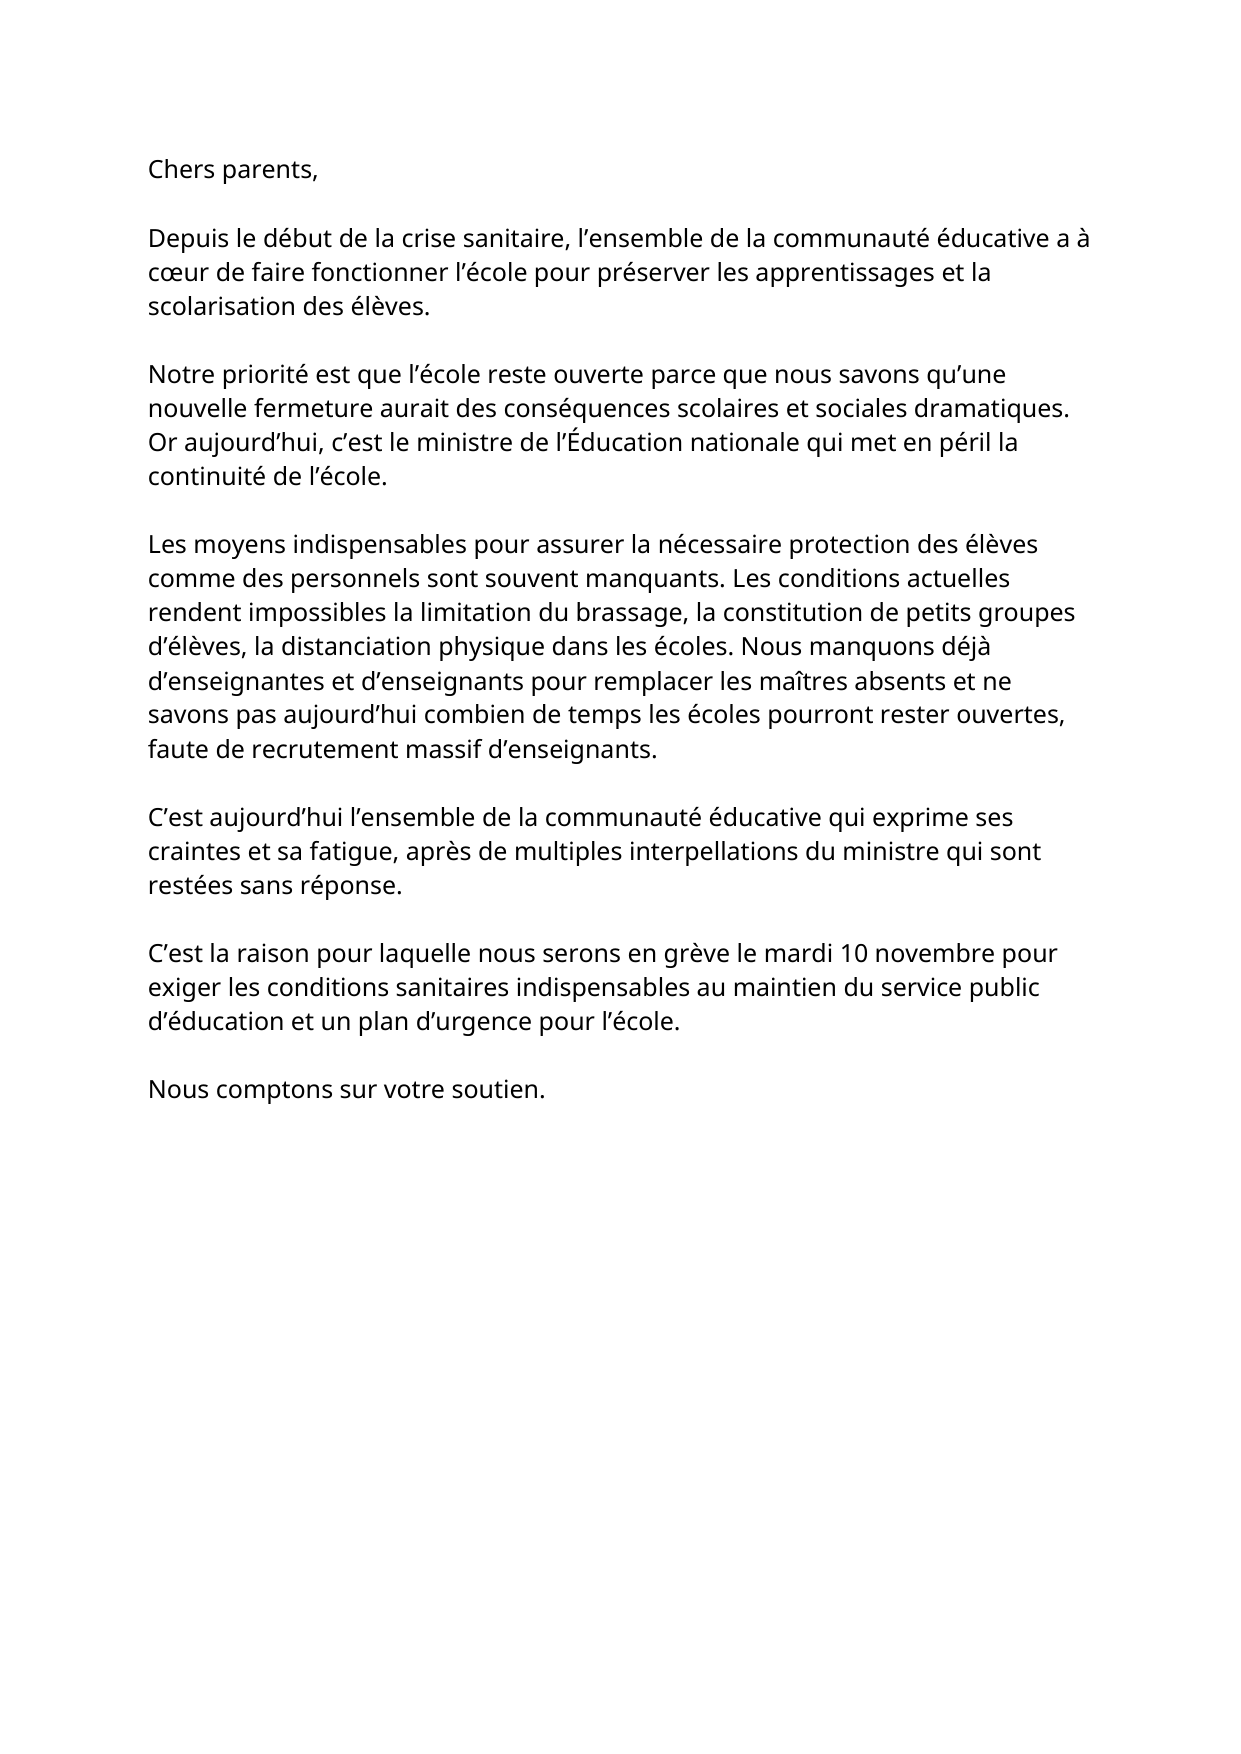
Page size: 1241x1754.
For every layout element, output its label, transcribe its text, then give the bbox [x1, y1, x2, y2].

text C’est aujourd’hui l’ensemble de la communauté éducative qui exprime ses craintes et sa fatigue, après de multiples interpellations du ministre qui sont restées sans réponse. [148, 799, 1092, 902]
text Les moyens indispensables pour assurer la nécessaire protection des élèves comme des personnels sont souvent manquants. Les conditions actuelles rendent impossibles la limitation du brassage, la constitution de petits groupes d’élèves, la distanciation physique dans les écoles. Nous manquons déjà d’enseignantes et d’enseignants pour remplacer les maîtres absents et ne savons pas aujourd’hui combien de temps les écoles pourront rester ouvertes, faute de recrutement massif d’enseignants. [148, 527, 1092, 765]
text Notre priorité est que l’école reste ouverte parce que nous savons qu’une nouvelle fermeture aurait des conséquences scolaires et sociales dramatiques. Or aujourd’hui, c’est le ministre de l’Éducation nationale qui met en péril la continuité de l’école. [148, 357, 1092, 493]
text C’est la raison pour laquelle nous serons en grève le mardi 10 novembre pour exiger les conditions sanitaires indispensables au maintien du service public d’éducation et un plan d’urgence pour l’école. [148, 936, 1092, 1038]
text Depuis le début de la crise sanitaire, l’ensemble de la communauté éducative a à cœur de faire fonctionner l’école pour préserver les apprentissages et la scolarisation des élèves. [148, 220, 1092, 322]
text Chers parents, [148, 152, 1092, 186]
text Nous comptons sur votre soutien. [148, 1072, 1092, 1106]
